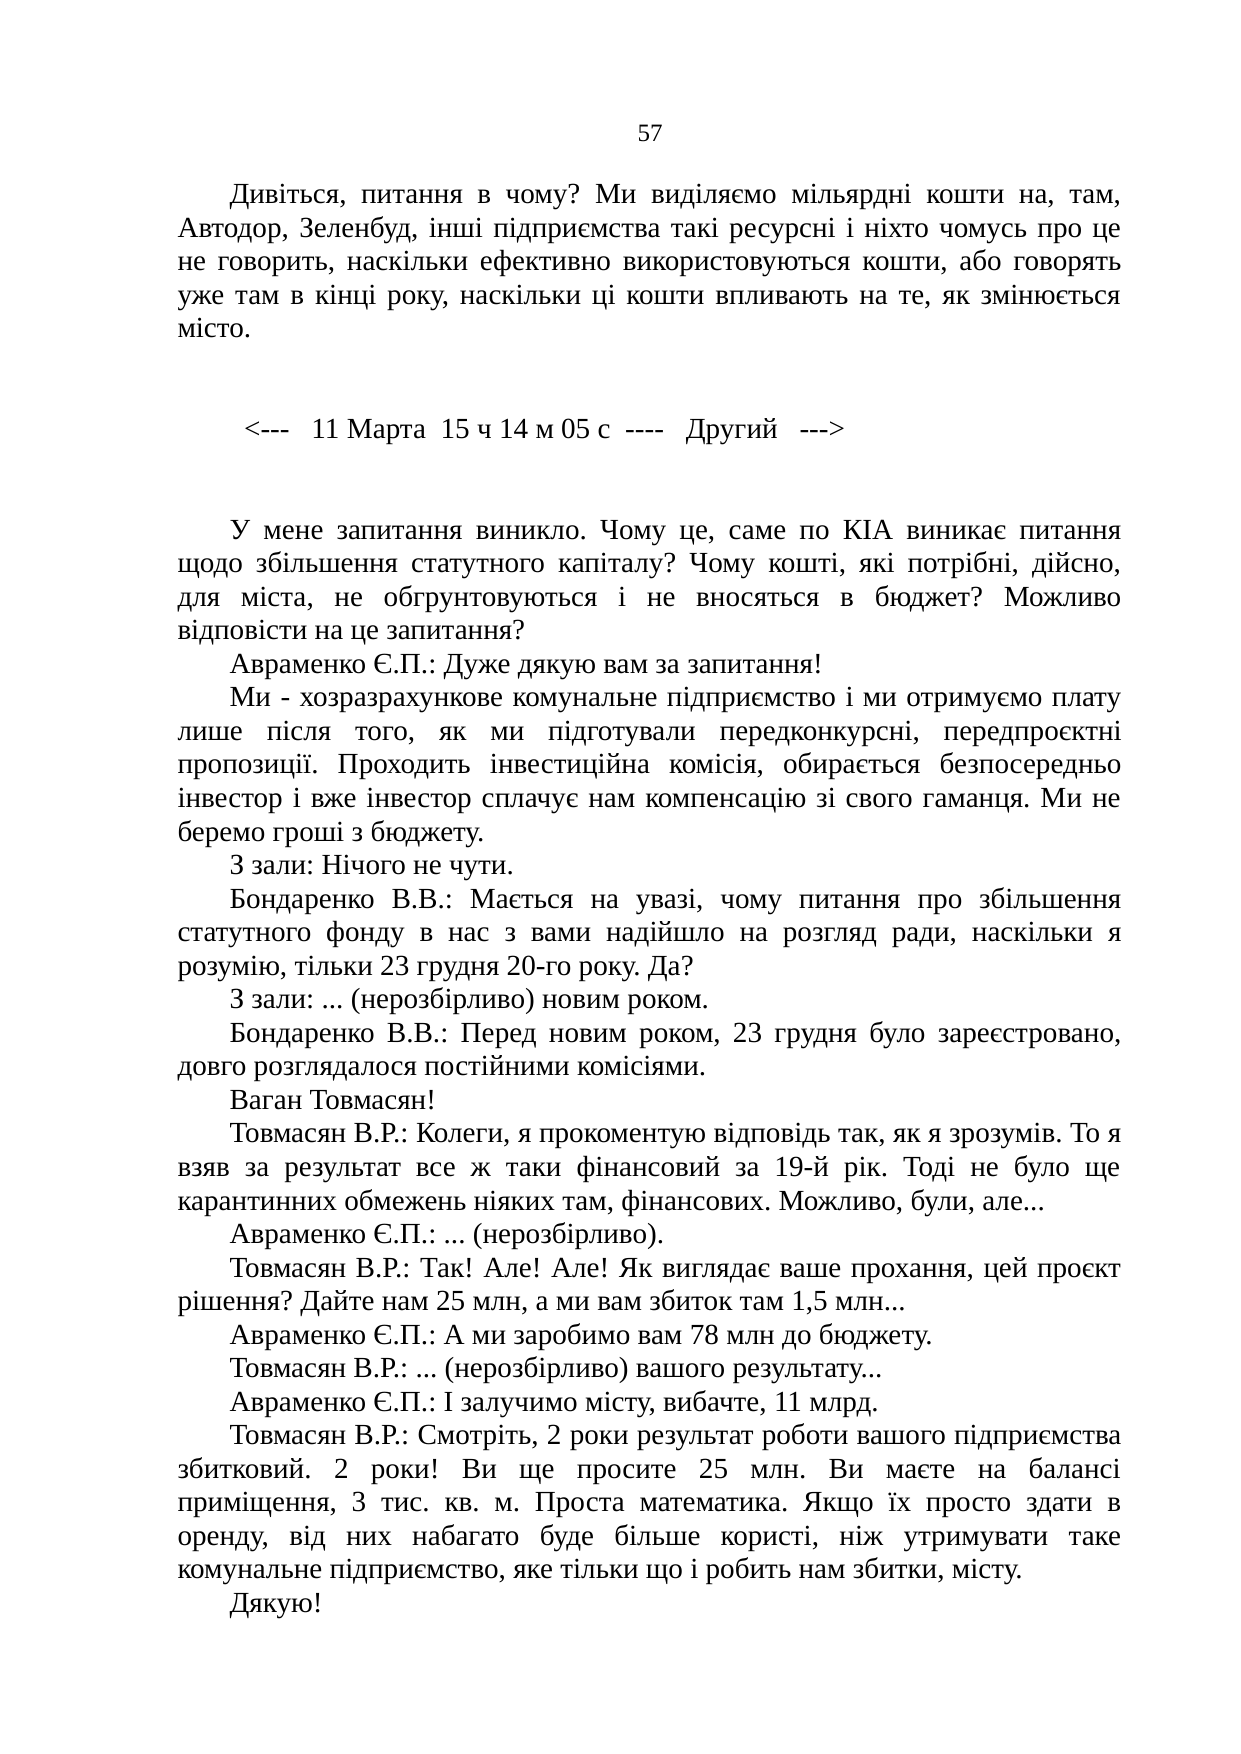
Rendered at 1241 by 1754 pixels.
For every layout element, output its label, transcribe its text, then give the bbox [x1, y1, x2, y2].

text Ваган Товмасян! [177, 1082, 1122, 1116]
text Ми - хозразрахункове комунальне підприємство і ми отримуємо плату лише після того, як ми підготували передконкурсні, передпроєктні пропозиції. Проходить інвестиційна комісія, обирається безпосередньо інвестор і вже інвестор сплачує нам компенсацію зі свого гаманця. Ми не беремо гроші з бюджету. [177, 679, 1122, 847]
text Авраменко Є.П.: А ми заробимо вам 78 млн до бюджету. [177, 1317, 1122, 1350]
text З зали: Нічого не чути. [177, 847, 1122, 881]
text Товмасян В.Р.: Так! Але! Але! Як виглядає ваше прохання, цей проєкт рішення? Дайте нам 25 млн, а ми вам збиток там 1,5 млн... [177, 1250, 1122, 1317]
text Дякую! [177, 1585, 1122, 1619]
text Авраменко Є.П.: ... (нерозбірливо). [177, 1216, 1122, 1250]
text Товмасян В.Р.: ... (нерозбірливо) вашого результату... [177, 1350, 1122, 1384]
text Авраменко Є.П.: І залучимо місту, вибачте, 11 млрд. [177, 1384, 1122, 1417]
text Товмасян В.Р.: Смотріть, 2 роки результат роботи вашого підприємства збитковий. 2 роки! Ви ще просите 25 млн. Ви маєте на балансі приміщення, 3 тис. кв. м. Проста математика. Якщо їх просто здати в оренду, від них набагато буде більше користі, ніж утримувати таке комунальне підприємство, яке тільки що і робить нам збитки, місту. [177, 1417, 1122, 1585]
text З зали: ... (нерозбірливо) новим роком. [177, 981, 1122, 1015]
text <--- 11 Марта 15 ч 14 м 05 с ---- Другий ---> [177, 411, 1122, 445]
text Авраменко Є.П.: Дуже дякую вам за запитання! [177, 646, 1122, 679]
text Бондаренко В.В.: Мається на увазі, чому питання про збільшення статутного фонду в нас з вами надійшло на розгляд ради, наскільки я розумію, тільки 23 грудня 20-го року. Да? [177, 881, 1122, 981]
text Товмасян В.Р.: Колеги, я прокоментую відповідь так, як я зрозумів. То я взяв за результат все ж таки фінансовий за 19-й рік. Тоді не було ще карантинних обмежень ніяких там, фінансових. Можливо, були, але... [177, 1116, 1122, 1216]
text Бондаренко В.В.: Перед новим роком, 23 грудня було зареєстровано, довго розглядалося постійними комісіями. [177, 1015, 1122, 1082]
text У мене запитання виникло. Чому це, саме по КІА виникає питання щодо збільшення статутного капіталу? Чому кошті, які потрібні, дійсно, для міста, не обгрунтовуються і не вносяться в бюджет? Можливо відповісти на це запитання? [177, 512, 1122, 646]
text Дивіться, питання в чому? Ми виділяємо мільярдні кошти на, там, Автодор, Зеленбуд, інші підприємства такі ресурсні і ніхто чомусь про це не говорить, наскільки ефективно використовуються кошти, або говорять уже там в кінці року, наскільки ці кошти впливають на те, як змінюється місто. [177, 176, 1122, 344]
